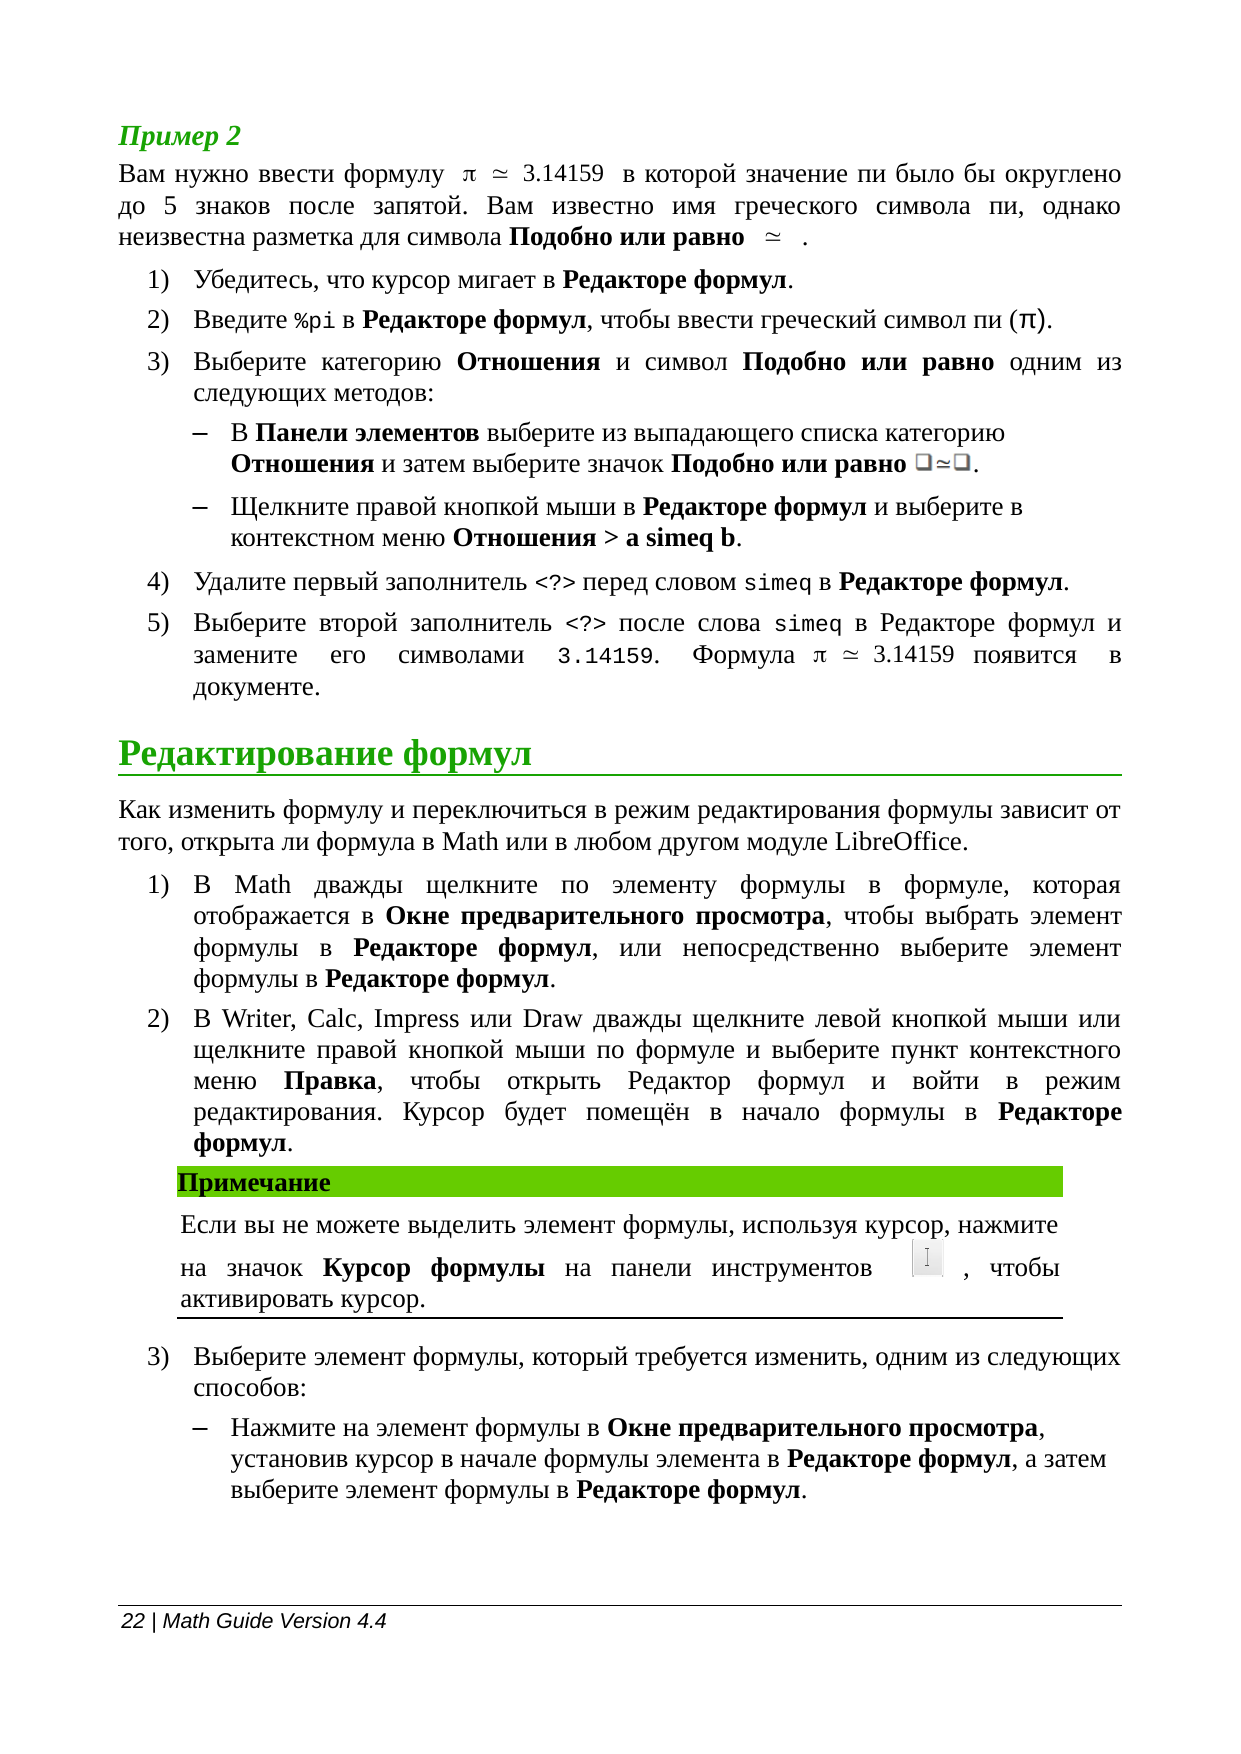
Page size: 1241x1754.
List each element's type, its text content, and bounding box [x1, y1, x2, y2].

picture [912, 1239, 944, 1277]
list Введите %pi в Редакторе формул, чтобы ввести греческий символ пи (π). [169, 303, 1122, 336]
subtitle Пример 2 [118, 118, 1122, 152]
picture [913, 448, 973, 473]
list Выберите категорию Отношения и символ Подобно или равно одним из следующих методов: [169, 345, 1122, 407]
subtitle Примечание [177, 1166, 1063, 1197]
list Выберите второй заполнитель <?> после слова simeq в Редакторе формул и замените его символами 3.14159. Формулапоявится в документе. [169, 606, 1122, 701]
list В Math дважды щелкните по элементу формулы в формуле, которая отображается в Окне предварительного просмотра, чтобы выбрать элемент формулы в Редакторе формул, или непосредственно выберите элемент формулы в Редакторе формул. [169, 868, 1122, 993]
list Выберите элемент формулы, который требуется изменить, одним из следующих способов: [169, 1340, 1122, 1402]
text Как изменить формулу и переключиться в режим редактирования формулы зависит от того, открыта ли формула в Math или в любом другом модуле LibreOffice. [118, 793, 1122, 856]
list В Writer, Calc, Impress или Draw дважды щелкните левой кнопкой мыши или щелкните правой кнопкой мыши по формуле и выберите пункт контекстного меню Правка, чтобы открыть Редактор формул и войти в режим редактирования. Курсор будет помещён в начало формулы в Редакторе формул. [169, 1002, 1122, 1157]
list Удалите первый заполнитель <?> перед словом simeq в Редакторе формул. [169, 564, 1122, 597]
subtitle Редактирование формул [118, 731, 1122, 774]
list В Панели элементов выберите из выпадающего списка категорию Отношения и затем выберите значок Подобно или равно . [192, 416, 1122, 478]
list Щелкните правой кнопкой мыши в Редакторе формул и выберите в контекстном меню Отношения > a simeq b. [192, 490, 1122, 553]
list Убедитесь, что курсор мигает в Редакторе формул. [169, 263, 1122, 295]
list Нажмите на элемент формулы в Окне предварительного просмотра, установив курсор в начале формулы элемента в Редакторе формул, а затем выберите элемент формулы в Редакторе формул. [192, 1411, 1122, 1504]
text Если вы не можете выделить элемент формулы, используя курсор, нажмите на значок Курсор формулы на панели инструментов , чтобы активировать курсор. [177, 1205, 1063, 1317]
text Вам нужно ввести формулув которой значение пи было бы округлено до 5 знаков после запятой. Вам известно имя греческого символа пи, однако неизвестна разметка для символа Подобно или равно. [118, 158, 1122, 251]
